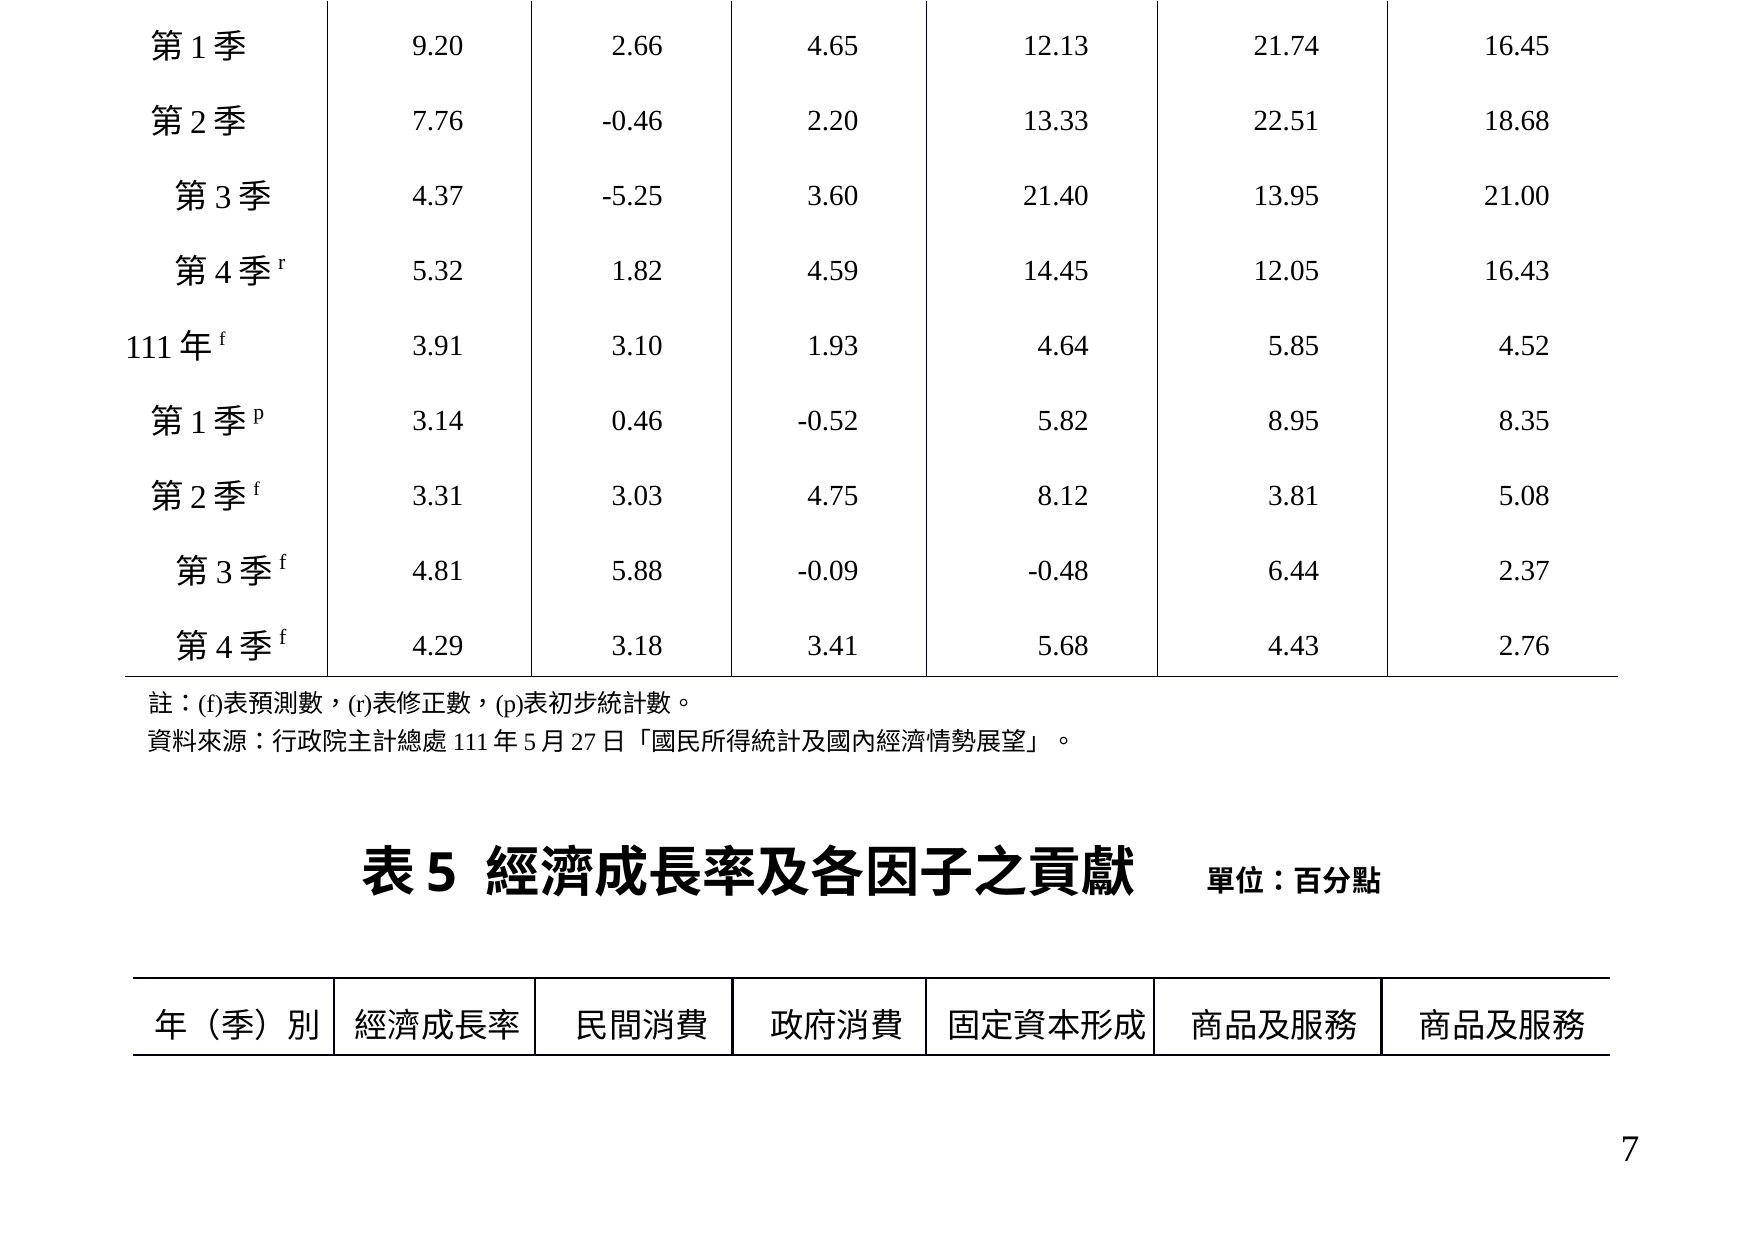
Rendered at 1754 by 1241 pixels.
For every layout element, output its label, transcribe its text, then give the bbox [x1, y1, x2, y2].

table_cell 第3季 [125, 151, 327, 226]
table_cell 3.31 [328, 451, 531, 526]
table_cell 8.35 [1388, 376, 1618, 451]
table_cell 6.44 [1158, 526, 1387, 601]
table_header 商品及服務 [1383, 979, 1609, 1054]
table_cell 12.05 [1158, 226, 1387, 301]
table_cell 第2季 [125, 76, 327, 151]
table_cell 第1季 [125, 1, 327, 76]
table_cell 4.59 [732, 226, 926, 301]
table_cell 5.82 [927, 376, 1157, 451]
table_cell 1.82 [532, 226, 731, 301]
table_cell 12.13 [927, 1, 1157, 76]
table_cell 0.46 [532, 376, 731, 451]
table_cell 14.45 [927, 226, 1157, 301]
table_cell 18.68 [1388, 76, 1618, 151]
table_cell 21.00 [1388, 151, 1618, 226]
table_cell 8.95 [1158, 376, 1387, 451]
table_cell 5.85 [1158, 301, 1387, 376]
table_cell 21.74 [1158, 1, 1387, 76]
table_cell 13.33 [927, 76, 1157, 151]
table_header 商品及服務 [1155, 979, 1380, 1054]
table_cell 第4季f [125, 601, 327, 676]
table_cell 3.60 [732, 151, 926, 226]
table_cell 4.29 [328, 601, 531, 676]
table_cell 16.43 [1388, 226, 1618, 301]
table_cell 13.95 [1158, 151, 1387, 226]
table_cell 4.65 [732, 1, 926, 76]
table_cell 5.08 [1388, 451, 1618, 526]
table_cell 2.20 [732, 76, 926, 151]
table_cell 3.81 [1158, 451, 1387, 526]
table_cell 16.45 [1388, 1, 1618, 76]
table_cell 3.03 [532, 451, 731, 526]
table_cell 第2季f [125, 451, 327, 526]
table_cell 8.12 [927, 451, 1157, 526]
table_cell 3.10 [532, 301, 731, 376]
table_cell 5.68 [927, 601, 1157, 676]
table_cell 2.66 [532, 1, 731, 76]
table_cell 4.64 [927, 301, 1157, 376]
table_cell 7.76 [328, 76, 531, 151]
table_cell 21.40 [927, 151, 1157, 226]
table_cell -0.46 [532, 76, 731, 151]
table_cell 第1季p [125, 376, 327, 451]
table_cell -0.52 [732, 376, 926, 451]
subtitle 表5 經濟成長率及各因子之貢獻 單位：百分點 [103, 827, 1639, 902]
table_cell 3.91 [328, 301, 531, 376]
text 註：(f)表預測數，(r)表修正數，(p)表初步統計數。 [148, 677, 1613, 714]
table_cell 5.88 [532, 526, 731, 601]
table_header 年（季）別 [133, 979, 333, 1054]
table_cell 5.32 [328, 226, 531, 301]
table_cell 2.37 [1388, 526, 1618, 601]
table_cell 4.52 [1388, 301, 1618, 376]
table_header 民間消費 [536, 979, 731, 1054]
table_cell 第3季f [125, 526, 327, 601]
text 資料來源：行政院主計總處111年5月27日「國民所得統計及國內經濟情勢展望」。 [148, 714, 1639, 752]
table_header 經濟成長率 [335, 979, 534, 1054]
table_cell 4.37 [328, 151, 531, 226]
table_cell -5.25 [532, 151, 731, 226]
table_cell 1.93 [732, 301, 926, 376]
table_cell 第4季r [125, 226, 327, 301]
table_cell 3.41 [732, 601, 926, 676]
table_cell 2.76 [1388, 601, 1618, 676]
table_cell 4.81 [328, 526, 531, 601]
table_cell 9.20 [328, 1, 531, 76]
table_cell 3.14 [328, 376, 531, 451]
table_cell 22.51 [1158, 76, 1387, 151]
table_cell 4.75 [732, 451, 926, 526]
table_cell -0.09 [732, 526, 926, 601]
table_header 政府消費 [734, 979, 925, 1054]
table_cell 111年f [125, 301, 327, 376]
table_header 固定資本形成 [927, 979, 1153, 1054]
table_cell 3.18 [532, 601, 731, 676]
table_cell -0.48 [927, 526, 1157, 601]
table_cell 4.43 [1158, 601, 1387, 676]
